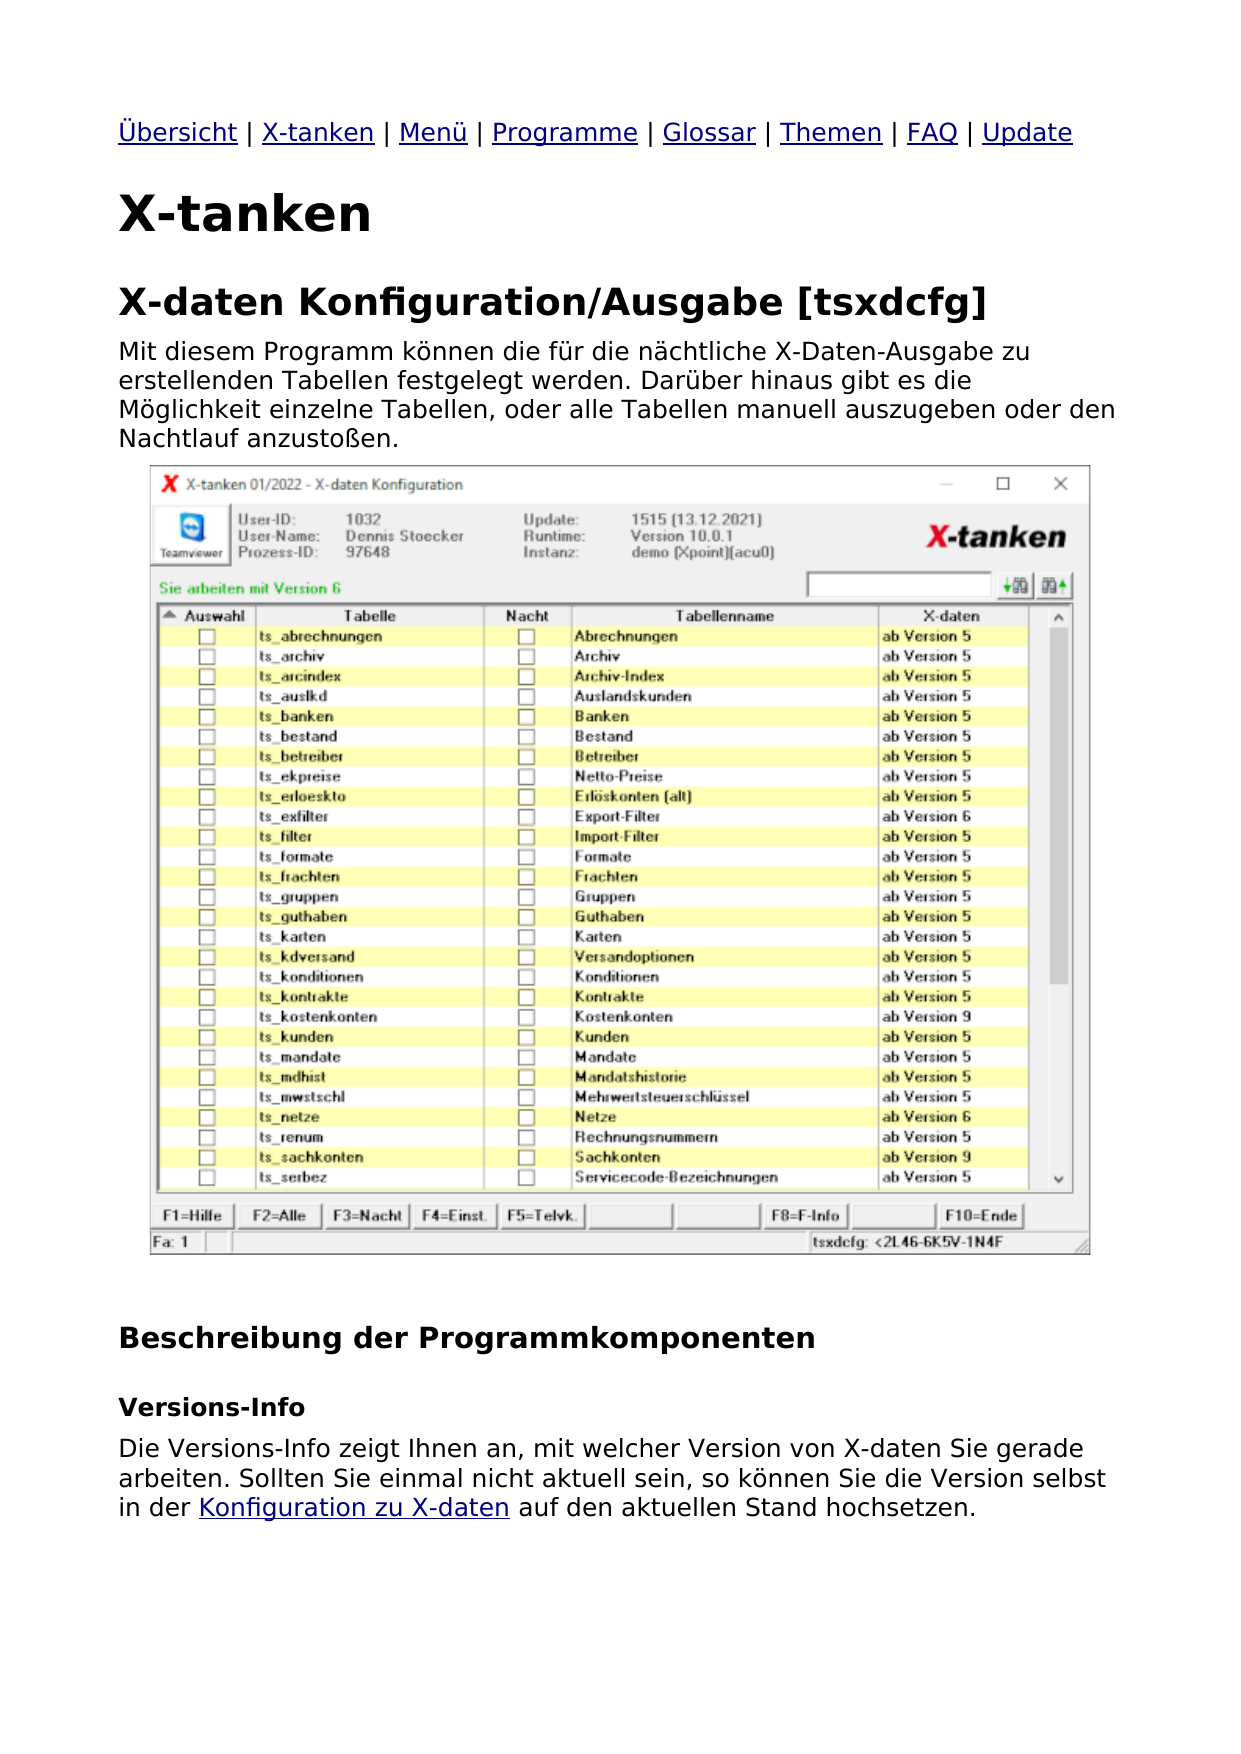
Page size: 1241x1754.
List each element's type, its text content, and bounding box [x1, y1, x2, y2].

subtitle Versions-Info [118, 1393, 1122, 1422]
picture [149, 465, 1091, 1255]
subtitle X-daten Konfiguration/Ausgabe [tsxdcfg] [118, 281, 1122, 324]
subtitle Beschreibung der Programmkomponenten [118, 1322, 1122, 1356]
subtitle X-tanken [118, 185, 1122, 243]
text Die Versions-Info zeigt Ihnen an, mit welcher Version von X-daten Sie gerade arbeiten. Sollten Sie einmal nicht aktuell sein, so können Sie die Version selbst in der Konfiguration zu X-daten auf den aktuellen Stand hochsetzen. [118, 1435, 1122, 1522]
text Mit diesem Programm können die für die nächtliche X-Daten-Ausgabe zu erstellenden Tabellen festgelegt werden. Darüber hinaus gibt es die Möglichkeit einzelne Tabellen, oder alle Tabellen manuell auszugeben oder den Nachtlauf anzustoßen. [118, 337, 1122, 453]
text Übersicht | X-tanken | Menü | Programme | Glossar | Themen | FAQ | Update [118, 118, 1122, 147]
